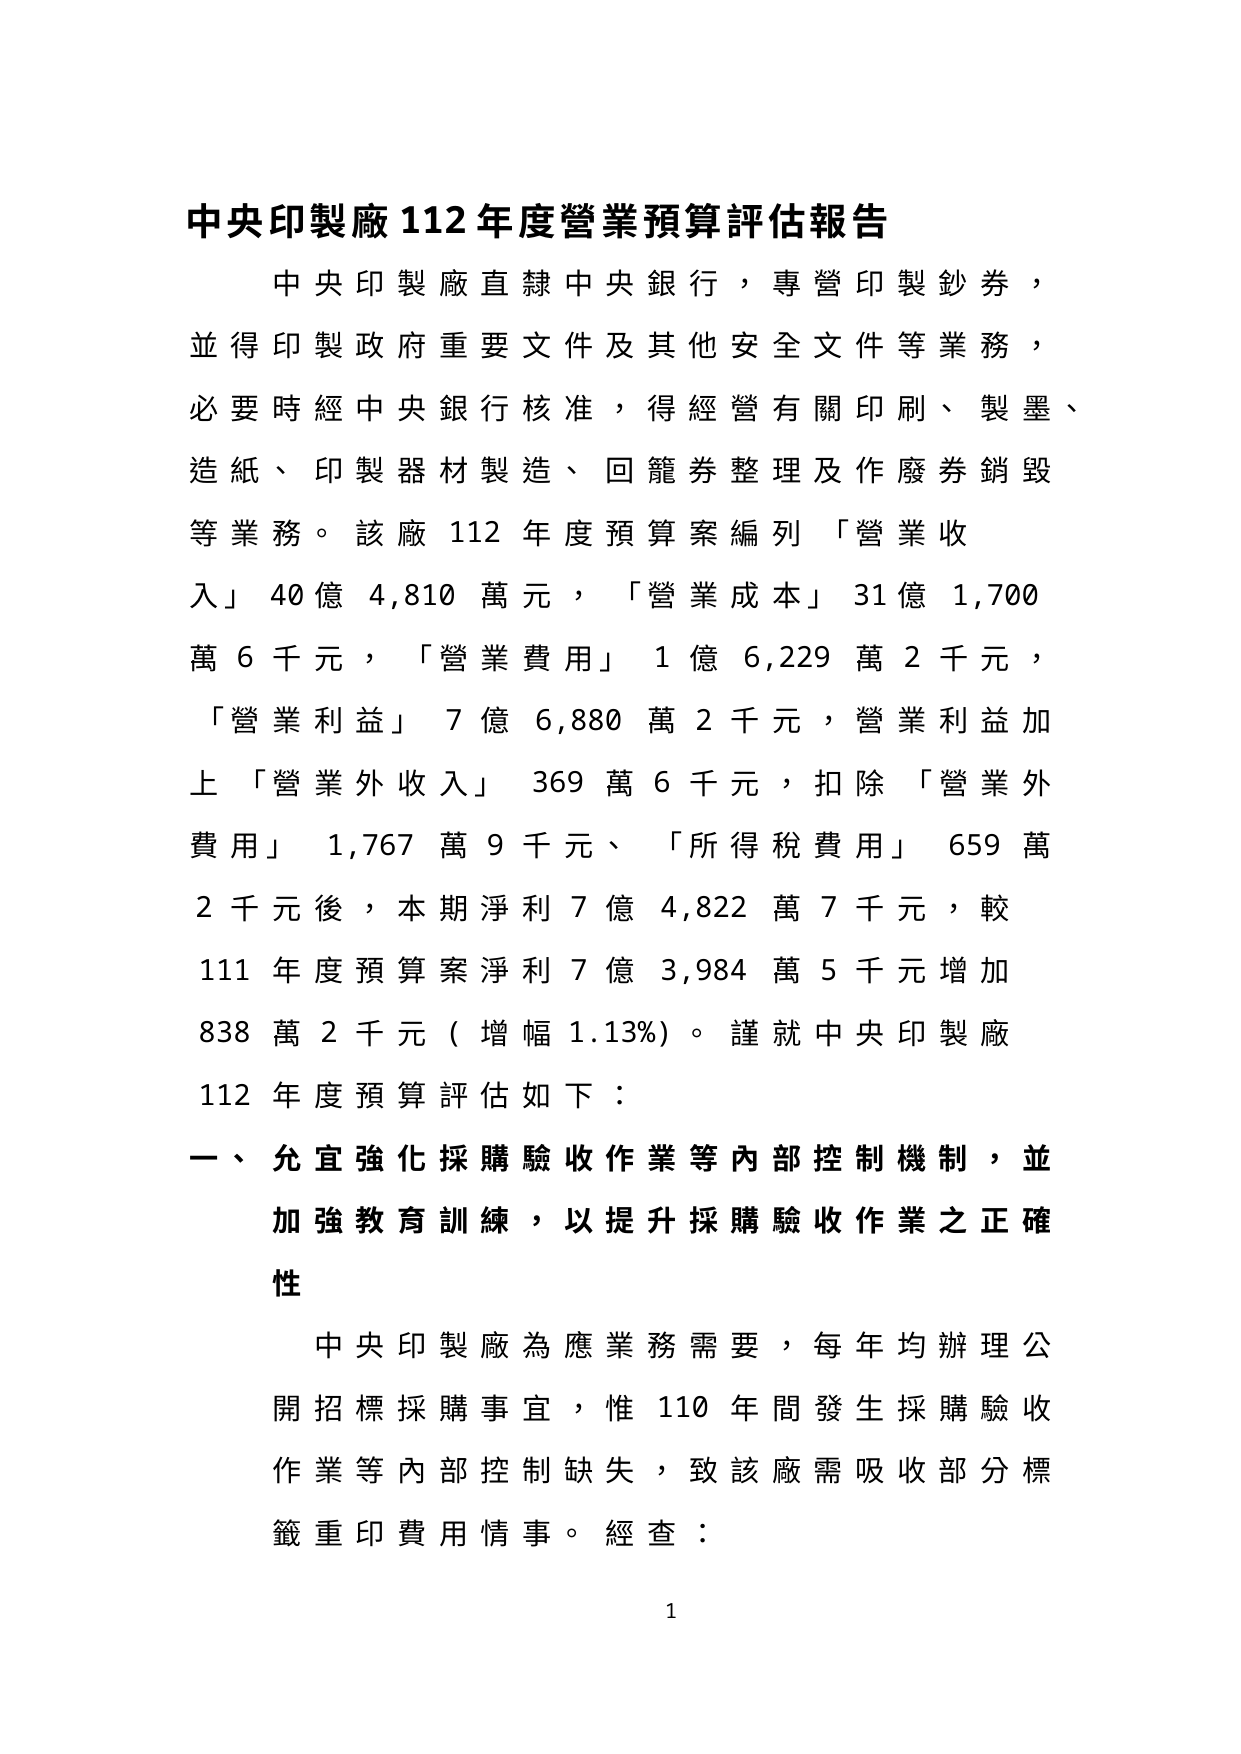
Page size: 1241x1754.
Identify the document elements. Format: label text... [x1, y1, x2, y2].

text 一、允宜強化採購驗收作業等內部控制機制，並加強教育訓練，以提升採購驗收作業之正確性 [183, 1115, 1058, 1302]
text 中央印製廠直隸中央銀行，專營印製鈔券，並得印製政府重要文件及其他安全文件等業務，必要時經中央銀行核准，得經營有關印刷、製墨、造紙、印製器材製造、回籠券整理及作廢券銷毀等業務。該廠112年度預算案編列「營業收入」40億4,810萬元，「營業成本」31億1,700萬6千元，「營業費用」1億6,229萬2千元，「營業利益」7億6,880萬2千元，營業利益加上「營業外收入」369萬6千元，扣除「營業外費用」1,767萬9千元、「所得稅費用」659萬2千元後，本期淨利7億4,822萬7千元，較111年度預算案淨利7億3,984萬5千元增加838萬2千元(增幅1.13%)。謹就中央印製廠112年度預算評估如下： [183, 240, 1058, 1115]
text 中央印製廠為應業務需要，每年均辦理公開招標採購事宜，惟110年間發生採購驗收作業等內部控制缺失，致該廠需吸收部分標籤重印費用情事。經查： [242, 1302, 1058, 1552]
text 中央印製廠112年度營業預算評估報告 [183, 177, 1058, 240]
